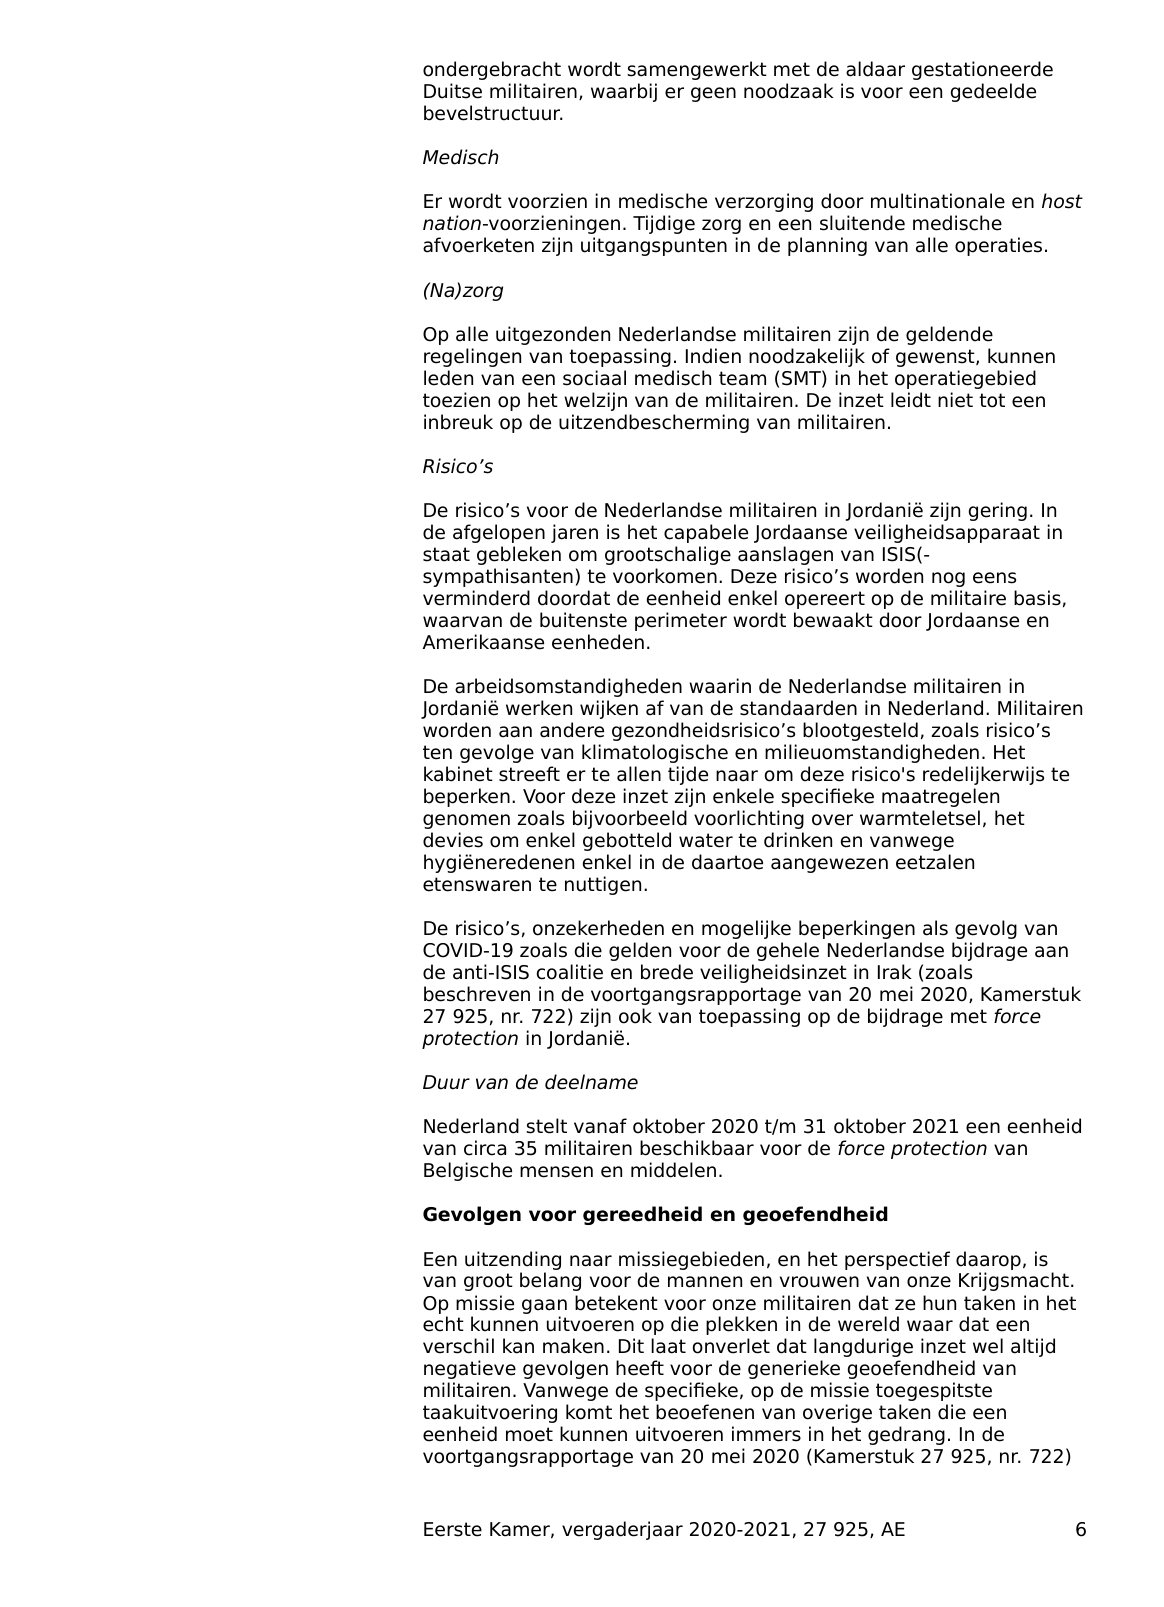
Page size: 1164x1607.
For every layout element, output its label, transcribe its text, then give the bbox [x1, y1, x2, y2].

text Een uitzending naar missiegebieden, en het perspectief daarop, is van groot belang voor de mannen en vrouwen van onze Krijgsmacht. Op missie gaan betekent voor onze militairen dat ze hun taken in het echt kunnen uitvoeren op die plekken in de wereld waar dat een verschil kan maken. Dit laat onverlet dat langdurige inzet wel altijd negatieve gevolgen heeft voor de generieke geoefendheid van militairen. Vanwege de specifieke, op de missie toegespitste taakuitvoering komt het beoefenen van overige taken die een eenheid moet kunnen uitvoeren immers in het gedrang. In de voortgangsrapportage van 20 mei 2020 (Kamerstuk 27 925, nr. 722) [422, 1248, 1087, 1468]
subtitle Gevolgen voor gereedheid en geoefendheid [422, 1204, 1087, 1226]
text ondergebracht wordt samengewerkt met de aldaar gestationeerde Duitse militairen, waarbij er geen noodzaak is voor een gedeelde bevelstructuur. [422, 59, 1087, 125]
subtitle (Na)zorg [422, 279, 1087, 301]
subtitle Duur van de deelname [422, 1072, 1087, 1094]
subtitle Risico’s [422, 456, 1087, 478]
text De risico’s voor de Nederlandse militairen in Jordanië zijn gering. In de afgelopen jaren is het capabele Jordaanse veiligheidsapparaat in staat gebleken om grootschalige aanslagen van ISIS(-sympathisanten) te voorkomen. Deze risico’s worden nog eens verminderd doordat de eenheid enkel opereert op de militaire basis, waarvan de buitenste perimeter wordt bewaakt door Jordaanse en Amerikaanse eenheden. [422, 500, 1087, 654]
text Op alle uitgezonden Nederlandse militairen zijn de geldende regelingen van toepassing. Indien noodzakelijk of gewenst, kunnen leden van een sociaal medisch team (SMT) in het operatiegebied toezien op het welzijn van de militairen. De inzet leidt niet tot een inbreuk op de uitzendbescherming van militairen. [422, 324, 1087, 433]
text De risico’s, onzekerheden en mogelijke beperkingen als gevolg van COVID-19 zoals die gelden voor de gehele Nederlandse bijdrage aan de anti-ISIS coalitie en brede veiligheidsinzet in Irak (zoals beschreven in de voortgangsrapportage van 20 mei 2020, Kamerstuk 27 925, nr. 722) zijn ook van toepassing op de bijdrage met force protection in Jordanië. [422, 918, 1087, 1050]
text Er wordt voorzien in medische verzorging door multinationale en host nation-voorzieningen. Tijdige zorg en een sluitende medische afvoerketen zijn uitgangspunten in de planning van alle operaties. [422, 191, 1087, 257]
text De arbeidsomstandigheden waarin de Nederlandse militairen in Jordanië werken wijken af van de standaarden in Nederland. Militairen worden aan andere gezondheidsrisico’s blootgesteld, zoals risico’s ten gevolge van klimatologische en milieuomstandigheden. Het kabinet streeft er te allen tijde naar om deze risico's redelijkerwijs te beperken. Voor deze inzet zijn enkele specifieke maatregelen genomen zoals bijvoorbeeld voorlichting over warmteletsel, het devies om enkel gebotteld water te drinken en vanwege hygiëneredenen enkel in de daartoe aangewezen eetzalen etenswaren te nuttigen. [422, 676, 1087, 896]
text Nederland stelt vanaf oktober 2020 t/m 31 oktober 2021 een eenheid van circa 35 militairen beschikbaar voor de force protection van Belgische mensen en middelen. [422, 1116, 1087, 1182]
subtitle Medisch [422, 147, 1087, 169]
